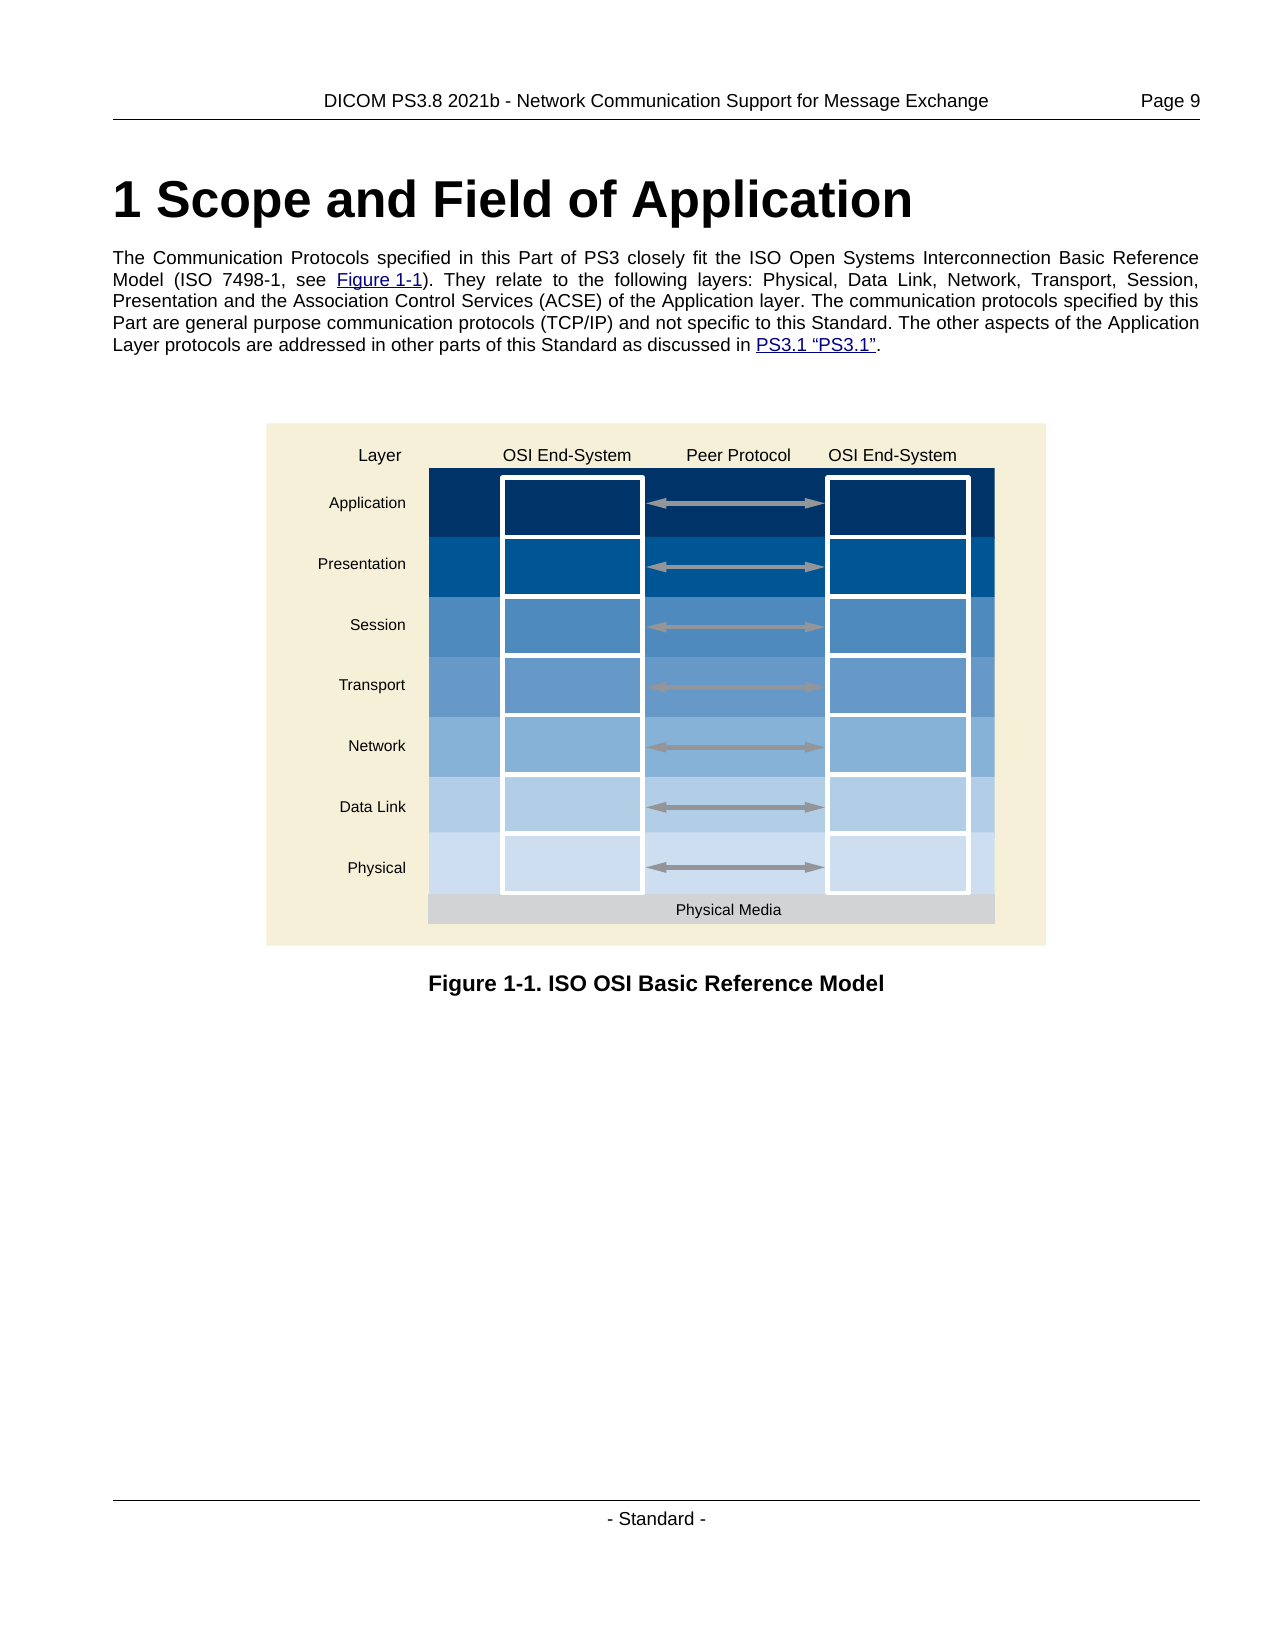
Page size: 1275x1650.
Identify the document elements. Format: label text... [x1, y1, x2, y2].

text Figure 1-1. ISO OSI Basic Reference Model [112, 970, 1200, 996]
text The Communication Protocols specified in this Part of PS3 closely fit the ISO Open Systems Interconnection Basic Reference Model (ISO 7498-1, see Figure 1-1). They relate to the following layers: Physical, Data Link, Network, Transport, Session, Presentation and the Association Control Services (ACSE) of the Application layer. The communication protocols specified by this Part are general purpose communication protocols (TCP/IP) and not specific to this Standard. The other aspects of the Application Layer protocols are addressed in other parts of this Standard as discussed in PS3.1 “PS3.1”. [112, 247, 1200, 355]
text 1 Scope and Field of Application [112, 169, 1200, 228]
